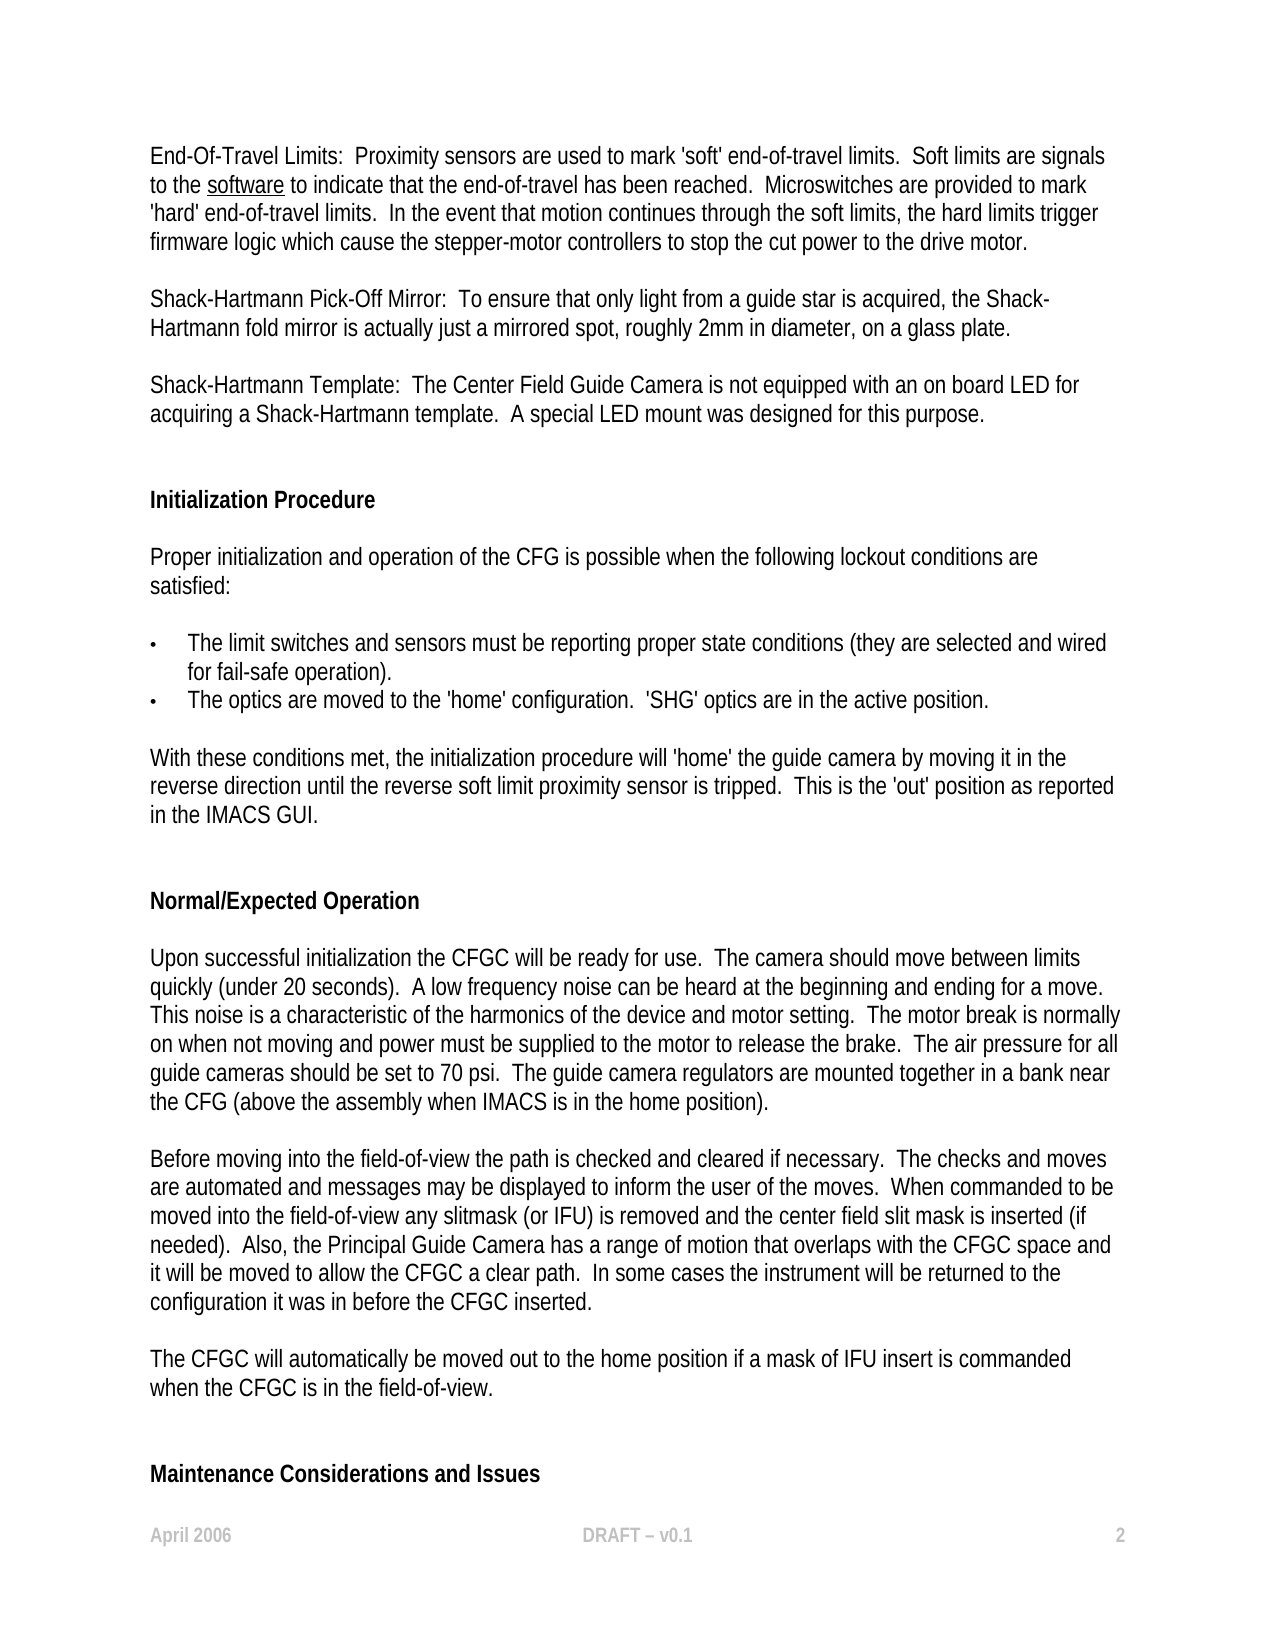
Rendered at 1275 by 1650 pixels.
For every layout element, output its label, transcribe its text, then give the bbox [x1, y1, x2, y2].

text With these conditions met, the initialization procedure will 'home' the guide camera by moving it in the reverse direction until the reverse soft limit proximity sensor is tripped. This is the 'out' position as reported in the IMACS GUI. [150, 743, 1125, 829]
text Proper initialization and operation of the CFG is possible when the following lockout conditions are satisfied: [150, 542, 1125, 599]
text Upon successful initialization the CFGC will be ready for use. The camera should move between limits quickly (under 20 seconds). A low frequency noise can be heard at the beginning and ending for a move. This noise is a characteristic of the harmonics of the device and motor setting. The motor break is normally on when not moving and power must be supplied to the motor to release the brake. The air pressure for all guide cameras should be set to 70 psi. The guide camera regulators are mounted together in a bank near the CFG (above the assembly when IMACS is in the home position). [150, 943, 1125, 1115]
text End-Of-Travel Limits: Proximity sensors are used to mark 'soft' end-of-travel limits. Soft limits are signals to the software to indicate that the end-of-travel has been reached. Microswitches are provided to mark 'hard' end-of-travel limits. In the event that motion continues through the soft limits, the hard limits trigger firmware logic which cause the stepper-motor controllers to stop the cut power to the drive motor. [150, 141, 1125, 256]
text Before moving into the field-of-view the path is checked and cleared if necessary. The checks and moves are automated and messages may be displayed to inform the user of the moves. When commanded to be moved into the field-of-view any slitmask (or IFU) is removed and the center field slit mask is inserted (if needed). Also, the Principal Guide Camera has a range of motion that overlaps with the CFGC space and it will be moved to allow the CFGC a clear path. In some cases the instrument will be returned to the configuration it was in before the CFGC inserted. [150, 1144, 1125, 1316]
list The optics are moved to the 'home' configuration. 'SHG' optics are in the active position. [150, 685, 1125, 714]
text Initialization Procedure [150, 485, 1125, 513]
list The limit switches and sensors must be reporting proper state conditions (they are selected and wired for fail-safe operation). [150, 628, 1125, 685]
text Normal/Expected Operation [150, 886, 1125, 914]
text Shack-Hartmann Template: The Center Field Guide Camera is not equipped with an on board LED for acquiring a Shack-Hartmann template. A special LED mount was designed for this purpose. [150, 370, 1125, 428]
text The CFGC will automatically be moved out to the home position if a mask of IFU insert is commanded when the CFGC is in the field-of-view. [150, 1344, 1125, 1402]
text Maintenance Considerations and Issues [150, 1459, 1125, 1487]
text Shack-Hartmann Pick-Off Mirror: To ensure that only light from a guide star is acquired, the Shack-Hartmann fold mirror is actually just a mirrored spot, roughly 2mm in diameter, on a glass plate. [150, 284, 1125, 342]
